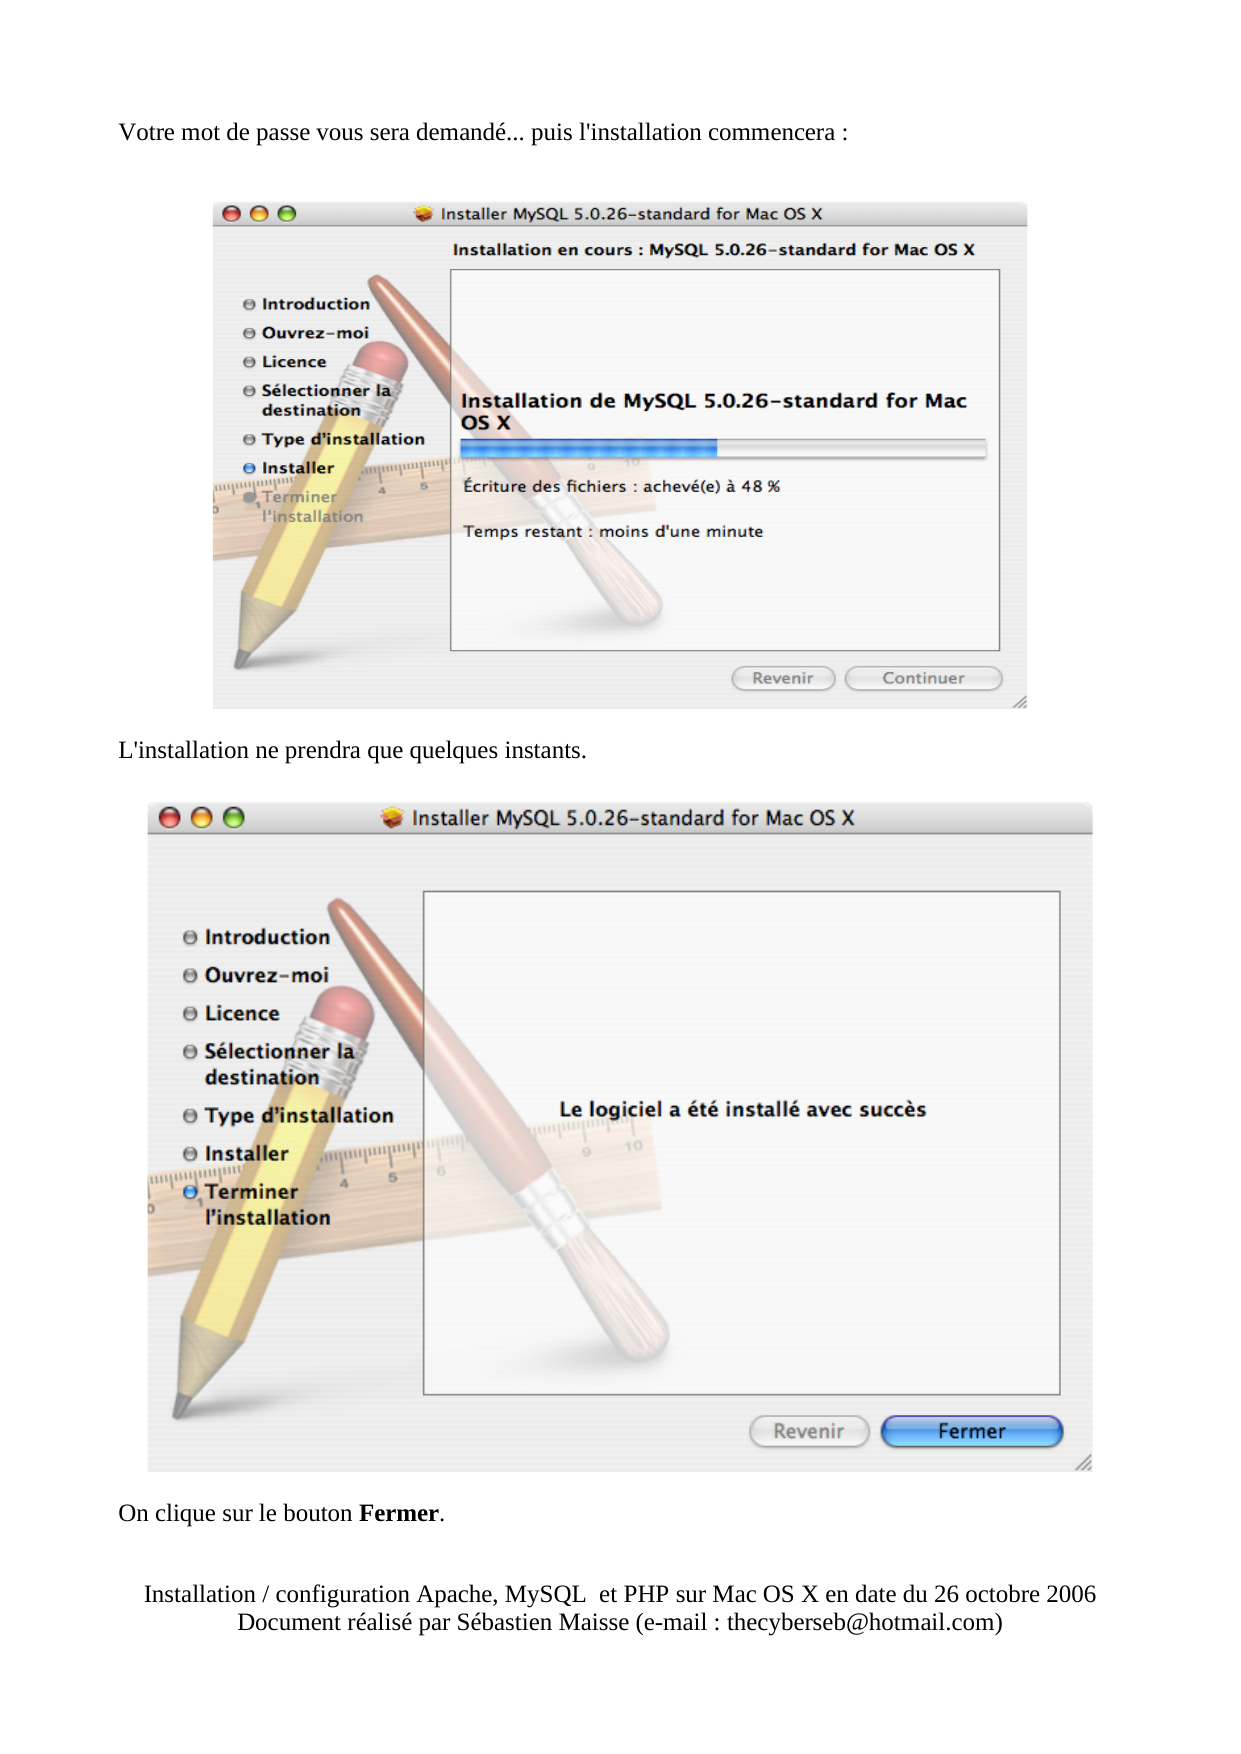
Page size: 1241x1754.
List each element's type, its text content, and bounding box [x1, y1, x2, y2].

text On clique sur le bouton Fermer. [118, 1499, 1122, 1527]
picture [147, 802, 1093, 1472]
picture [212, 201, 1028, 709]
text L'installation ne prendra que quelques instants. [118, 737, 1122, 764]
text Votre mot de passe vous sera demandé... puis l'installation commencera : [118, 118, 1122, 146]
